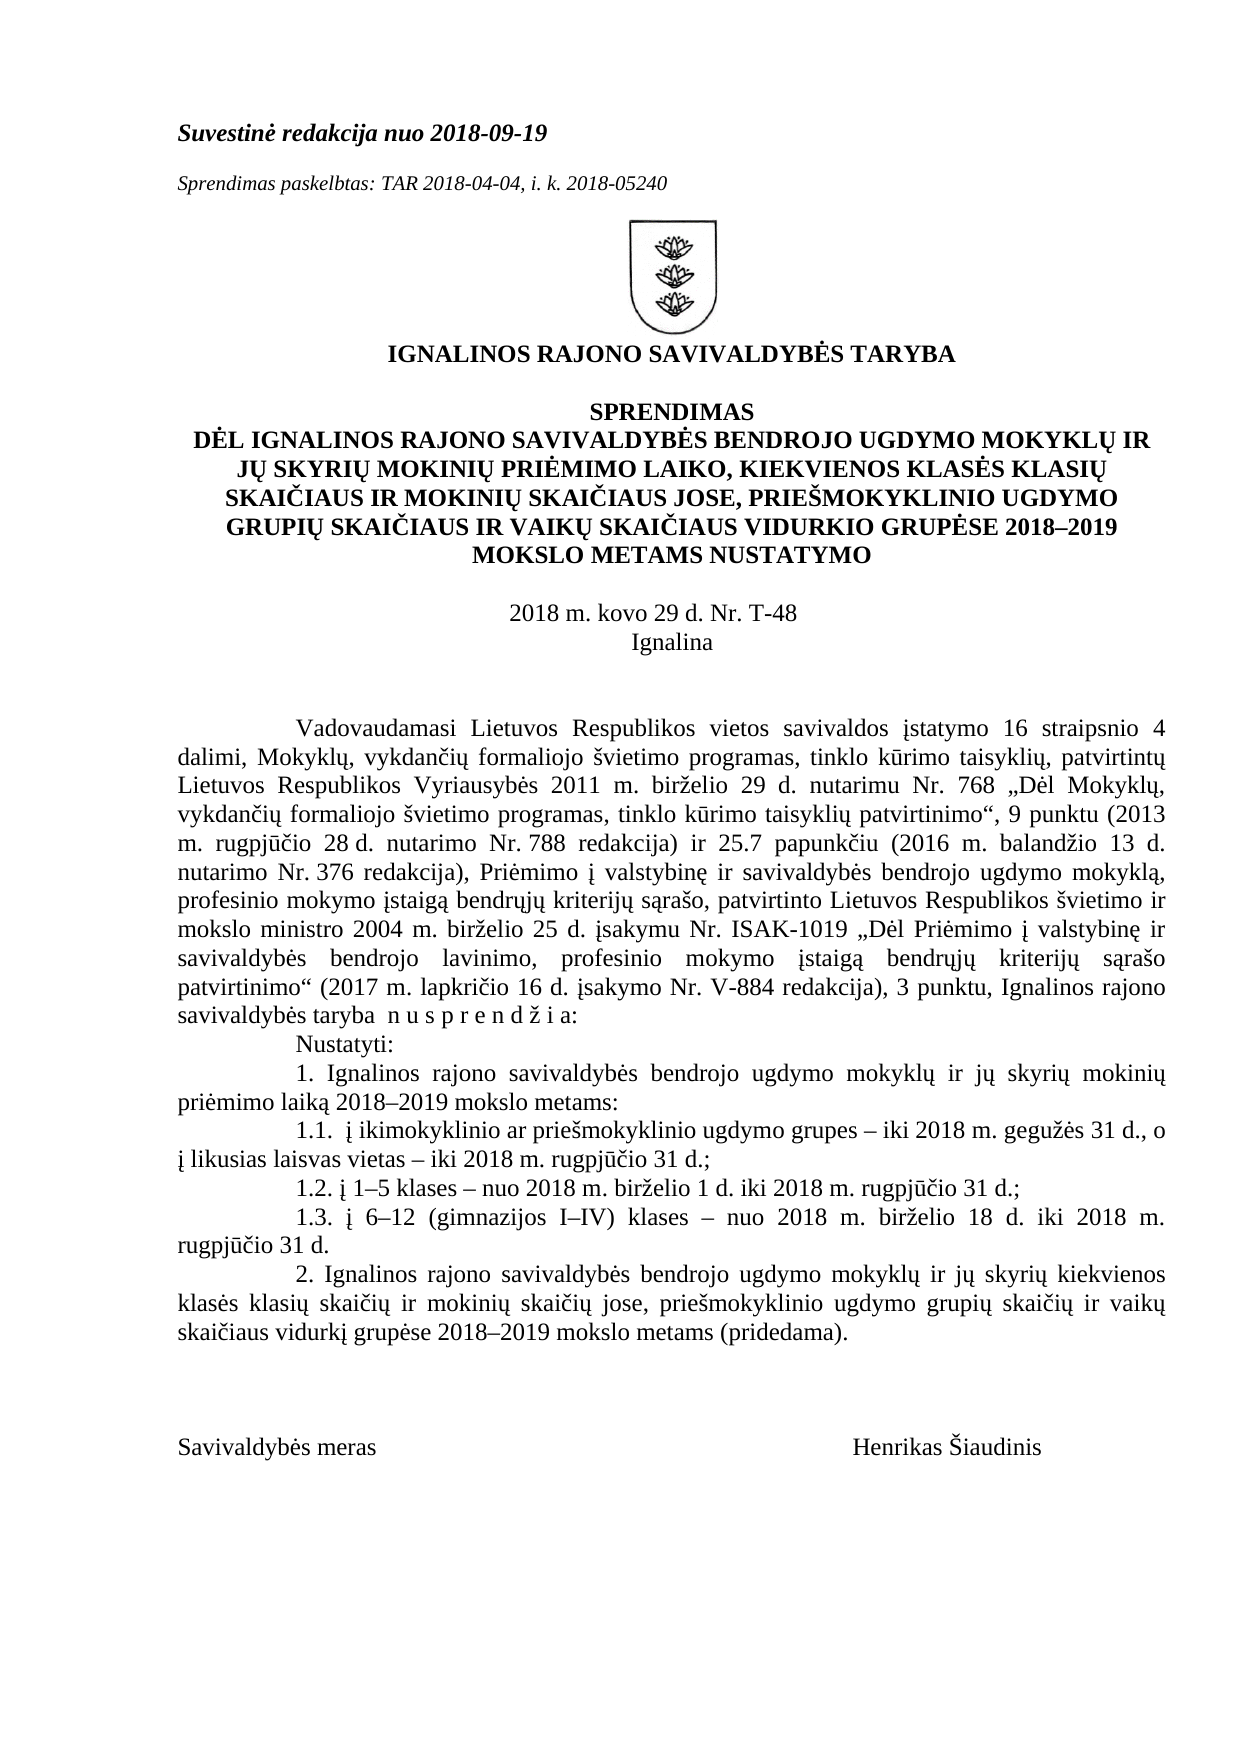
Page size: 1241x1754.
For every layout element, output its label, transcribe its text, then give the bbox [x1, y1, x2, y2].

text 1.2. į 1–5 klases – nuo 2018 m. birželio 1 d. iki 2018 m. rugpjūčio 31 d.; [177, 1173, 1167, 1202]
text Suvestinė redakcija nuo 2018-09-19 [177, 118, 1167, 147]
text 2. Ignalinos rajono savivaldybės bendrojo ugdymo mokyklų ir jų skyrių kiekvienos klasės klasių skaičių ir mokinių skaičių jose, priešmokyklinio ugdymo grupių skaičių ir vaikų skaičiaus vidurkį grupėse 2018–2019 mokslo metams (pridedama). [177, 1259, 1167, 1345]
text Nustatyti: [177, 1029, 1167, 1058]
text DĖL IGNALINOS RAJONO SAVIVALDYBĖS BENDROJO UGDYMO MOKYKLŲ IR JŲ SKYRIŲ MOKINIŲ PRIĖMIMO LAIKO, KIEKVIENOS KLASĖS KLASIŲ SKAIČIAUS IR MOKINIŲ SKAIČIAUS JOSE, PRIEŠMOKYKLINIO UGDYMO GRUPIŲ SKAIČIAUS IR VAIKŲ SKAIČIAUS VIDURKIO GRUPĖSE 2018–2019 MOKSLO METAMS NUSTATYMO [177, 425, 1167, 569]
text Ignalina [177, 627, 1167, 655]
text Savivaldybės meras Henrikas Šiaudinis [177, 1432, 1167, 1460]
text SPRENDIMAS [177, 397, 1167, 425]
text IGNALINOS RAJONO SAVIVALDYBĖS TARYBA [177, 339, 1167, 368]
text 2018 m. kovo 29 d. Nr. T-48 [177, 598, 1167, 627]
text 1.3. į 6–12 (gimnazijos I–IV) klases – nuo 2018 m. birželio 18 d. iki 2018 m. rugpjūčio 31 d. [177, 1202, 1167, 1259]
text 1. Ignalinos rajono savivaldybės bendrojo ugdymo mokyklų ir jų skyrių mokinių priėmimo laiką 2018–2019 mokslo metams: [177, 1058, 1167, 1115]
text Sprendimas paskelbtas: TAR 2018-04-04, i. k. 2018-05240 [177, 171, 1167, 195]
text 1.1. į ikimokyklinio ar priešmokyklinio ugdymo grupes – iki 2018 m. gegužės 31 d., o į likusias laisvas vietas – iki 2018 m. rugpjūčio 31 d.; [177, 1115, 1167, 1173]
text Vadovaudamasi Lietuvos Respublikos vietos savivaldos įstatymo 16 straipsnio 4 dalimi, Mokyklų, vykdančių formaliojo švietimo programas, tinklo kūrimo taisyklių, patvirtintų Lietuvos Respublikos Vyriausybės 2011 m. birželio 29 d. nutarimu Nr. 768 „Dėl Mokyklų, vykdančių formaliojo švietimo programas, tinklo kūrimo taisyklių patvirtinimo“, 9 punktu (2013 m. rugpjūčio 28 d. nutarimo Nr. 788 redakcija) ir 25.7 papunkčiu (2016 m. balandžio 13 d. nutarimo Nr. 376 redakcija), Priėmimo į valstybinę ir savivaldybės bendrojo ugdymo mokyklą, profesinio mokymo įstaigą bendrųjų kriterijų sąrašo, patvirtinto Lietuvos Respublikos švietimo ir mokslo ministro 2004 m. birželio 25 d. įsakymu Nr. ISAK-1019 „Dėl Priėmimo į valstybinę ir savivaldybės bendrojo lavinimo, profesinio mokymo įstaigą bendrųjų kriterijų sąrašo patvirtinimo“ (2017 m. lapkričio 16 d. įsakymo Nr. V-884 redakcija), 3 punktu, Ignalinos rajono savivaldybės taryba n u s p r e n d ž i a: [177, 713, 1167, 1029]
